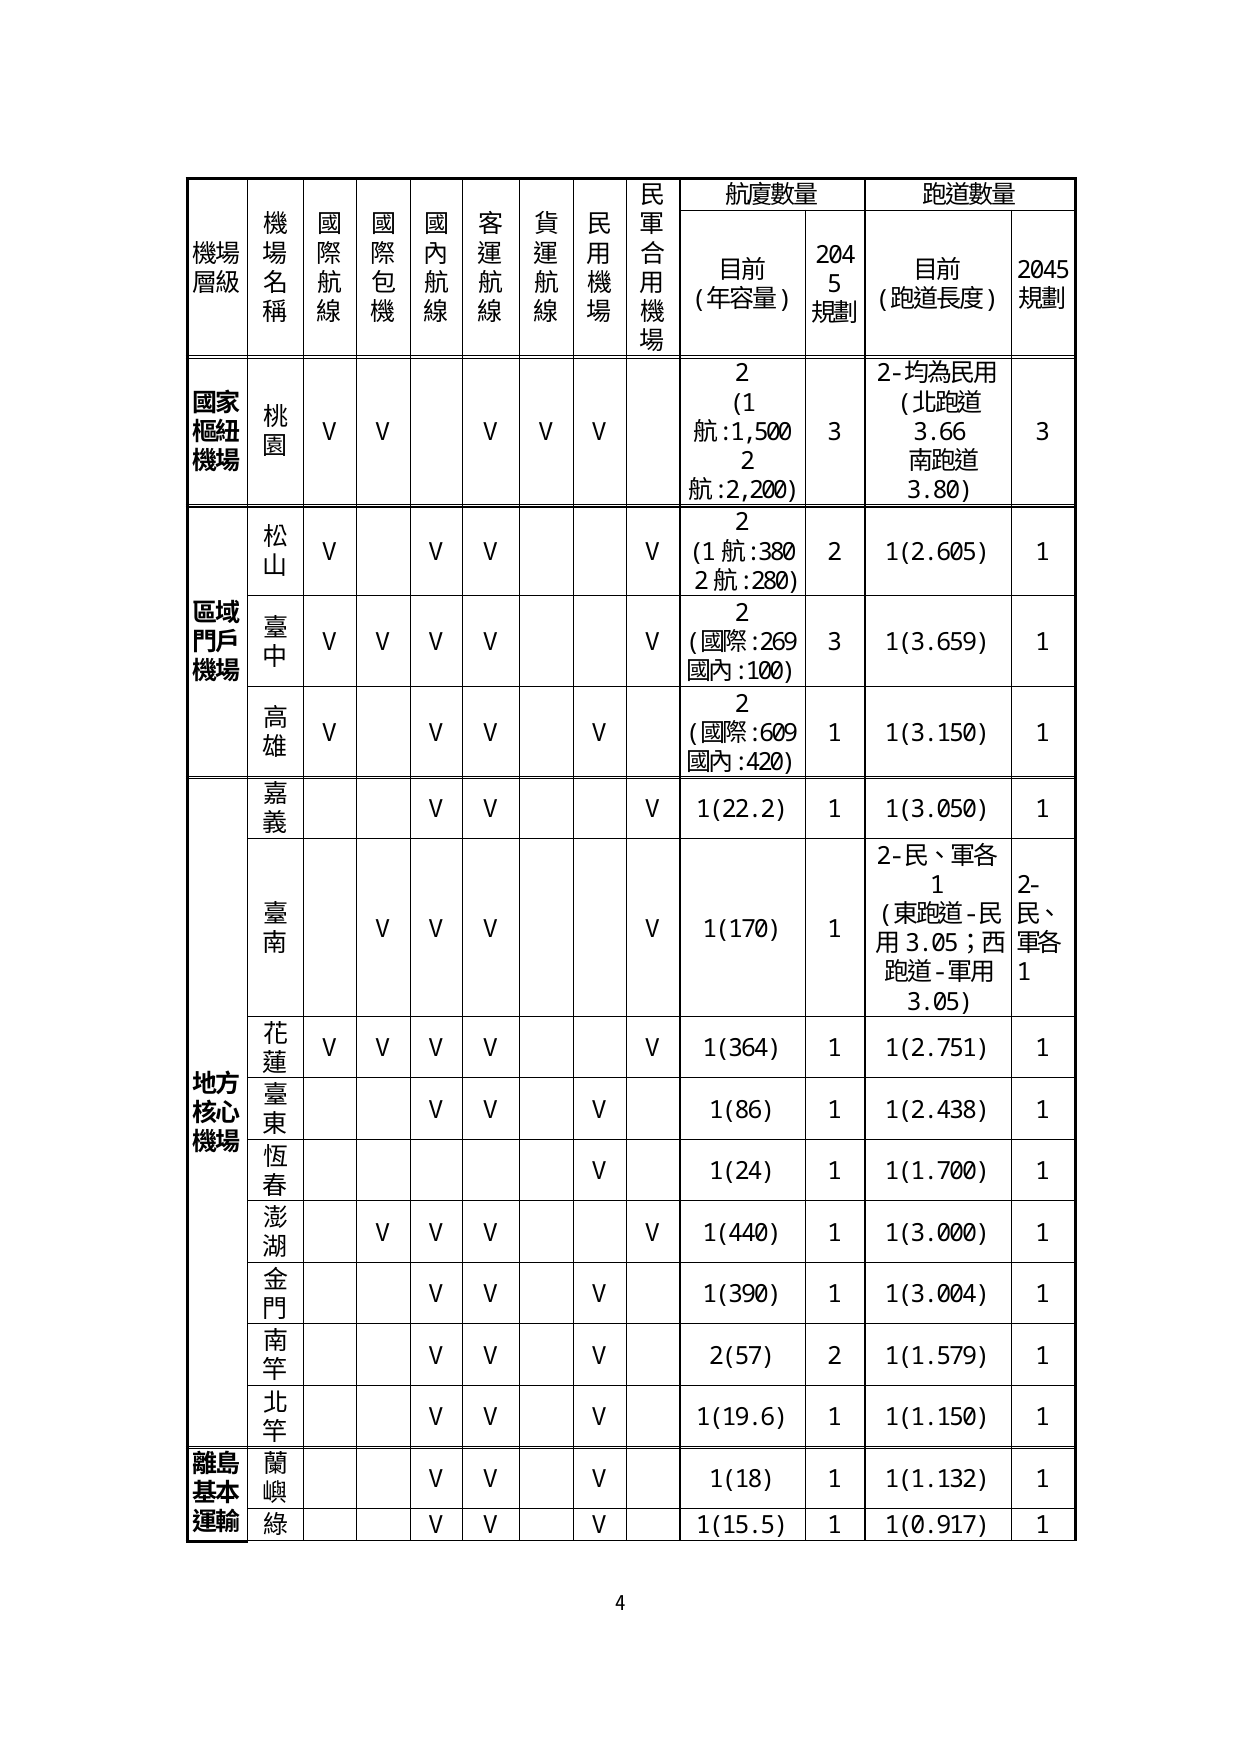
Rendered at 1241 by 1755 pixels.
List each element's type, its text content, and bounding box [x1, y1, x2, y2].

table_cell 1(22.2) [681, 779, 805, 838]
table_cell V [520, 359, 573, 504]
table_cell 1(2.438) [866, 1078, 1011, 1139]
table_cell [574, 596, 626, 686]
table_cell 臺中 [248, 596, 303, 686]
table_cell V [574, 1078, 626, 1139]
table_cell 1(170) [681, 839, 805, 1016]
table_header 客運 航線 [463, 180, 519, 355]
table_cell [627, 1509, 679, 1540]
table_cell V [357, 1017, 410, 1077]
table_cell 目前 (跑道長度) [866, 211, 1011, 355]
table_cell [520, 1386, 573, 1446]
table_cell [520, 1017, 573, 1077]
table_cell [357, 687, 410, 776]
table_cell 南竿 [248, 1324, 303, 1384]
table_cell 目前 (年容量) [681, 211, 805, 355]
table_cell V [411, 1263, 462, 1323]
table_cell 澎湖 [248, 1201, 303, 1262]
table_cell V [463, 1386, 519, 1446]
table_cell [463, 1140, 519, 1200]
table_cell V [463, 779, 519, 838]
table_cell [627, 1263, 679, 1323]
table_cell V [627, 596, 679, 686]
table_cell V [411, 508, 462, 595]
table_cell 桃園 [248, 359, 303, 504]
table_header 國際 包機 [357, 180, 410, 355]
table_cell [357, 1449, 410, 1507]
table_cell 1(1.150) [866, 1386, 1011, 1446]
table_cell 1 [1012, 687, 1074, 776]
table_cell [520, 1140, 573, 1200]
table_cell 國家 樞紐 機場 [189, 359, 247, 504]
table_cell 1 [806, 1263, 864, 1323]
table_cell [627, 1324, 679, 1384]
table_cell V [627, 1017, 679, 1077]
table_cell V [304, 596, 356, 686]
table_cell 3 [1012, 359, 1074, 504]
table_header 民用 機場 [574, 180, 626, 355]
table_cell [357, 1509, 410, 1540]
table_cell 1(3.659) [866, 596, 1011, 686]
table_header 機場 名稱 [248, 180, 303, 355]
table_cell V [463, 1263, 519, 1323]
table_cell V [304, 359, 356, 504]
table_cell 高雄 [248, 687, 303, 776]
table_cell V [574, 1140, 626, 1200]
table_cell V [574, 1386, 626, 1446]
table_cell V [411, 687, 462, 776]
table_header 貨運 航線 [520, 180, 573, 355]
table_header 國內 航線 [411, 180, 462, 355]
table_cell 1 [1012, 1449, 1074, 1507]
table_cell 1 [1012, 508, 1074, 595]
table_cell 1(2.751) [866, 1017, 1011, 1077]
table_cell V [574, 1263, 626, 1323]
table_cell V [411, 1449, 462, 1507]
table_cell [627, 1449, 679, 1507]
table_cell [304, 1201, 356, 1262]
table_cell 1 [1012, 1078, 1074, 1139]
table_cell V [357, 839, 410, 1016]
table_cell 蘭嶼 [248, 1449, 303, 1507]
table_header 國際 航線 [304, 180, 356, 355]
table_cell 1(3.050) [866, 779, 1011, 838]
table_cell V [411, 1017, 462, 1077]
table_cell [574, 1201, 626, 1262]
table_cell V [304, 1017, 356, 1077]
table_cell 1(1.579) [866, 1324, 1011, 1384]
table_cell V [304, 687, 356, 776]
table_cell 1 [806, 779, 864, 838]
table_cell V [463, 1449, 519, 1507]
table_cell [304, 1078, 356, 1139]
table_header 航廈數量 [681, 180, 864, 209]
table_cell 1(364) [681, 1017, 805, 1077]
table_cell [520, 687, 573, 776]
table_cell 2-民、軍各1 (東跑道-民用3.05；西跑道-軍用3.05) [866, 839, 1011, 1016]
table_cell 1(440) [681, 1201, 805, 1262]
table_cell 離島 基本 運輸 [189, 1449, 247, 1540]
table_cell 1(86) [681, 1078, 805, 1139]
table_cell 1(1.132) [866, 1449, 1011, 1507]
table_cell V [463, 508, 519, 595]
table_cell V [627, 779, 679, 838]
table_cell 1 [1012, 1201, 1074, 1262]
table_cell [520, 839, 573, 1016]
table_cell 花蓮 [248, 1017, 303, 1077]
table_cell V [411, 1386, 462, 1446]
table_cell 1(24) [681, 1140, 805, 1200]
table_cell V [574, 687, 626, 776]
table_cell 1(2.605) [866, 508, 1011, 595]
table_cell 1 [806, 1017, 864, 1077]
table_cell 3 [806, 359, 864, 504]
table_cell V [463, 687, 519, 776]
table_header 機場 層級 [189, 180, 247, 355]
table_cell [304, 1449, 356, 1507]
table_cell [627, 1078, 679, 1139]
table_cell [304, 1509, 356, 1540]
table_cell [520, 1324, 573, 1384]
table_cell 1(3.150) [866, 687, 1011, 776]
table_cell 2-均為民用 (北跑道3.66 南跑道3.80) [866, 359, 1011, 504]
table_cell 1 [806, 839, 864, 1016]
table_cell 臺南 [248, 839, 303, 1016]
table_cell [304, 839, 356, 1016]
table_cell V [574, 1324, 626, 1384]
table_cell 1 [806, 1509, 864, 1540]
table_cell 1 [1012, 1017, 1074, 1077]
table_cell 嘉義 [248, 779, 303, 838]
table_cell 1 [1012, 1140, 1074, 1200]
table_cell [357, 1078, 410, 1139]
table_cell 1 [1012, 1263, 1074, 1323]
table_cell [357, 1386, 410, 1446]
table_cell 1(3.004) [866, 1263, 1011, 1323]
table_cell V [357, 596, 410, 686]
table_cell V [411, 779, 462, 838]
table_cell V [411, 596, 462, 686]
table_cell 1 [806, 1140, 864, 1200]
table_cell V [463, 1017, 519, 1077]
table_cell 2-民、軍各1 [1012, 839, 1074, 1016]
table_cell 1 [1012, 779, 1074, 838]
table_cell 區域 門戶 機場 [189, 508, 247, 776]
table_cell [357, 1324, 410, 1384]
table_cell 2 (1航:1,500 2航:2,200) [681, 359, 805, 504]
table_cell [520, 779, 573, 838]
table_cell [627, 687, 679, 776]
table_cell 1 [1012, 596, 1074, 686]
table_cell 1 [1012, 1386, 1074, 1446]
table_cell [574, 779, 626, 838]
table_cell V [357, 1201, 410, 1262]
table_cell V [627, 1201, 679, 1262]
table_cell 1 [1012, 1509, 1074, 1540]
table_cell 2(57) [681, 1324, 805, 1384]
table_cell V [411, 1078, 462, 1139]
table_cell [520, 508, 573, 595]
table_cell 2045 規劃 [806, 211, 864, 355]
table_cell [520, 1509, 573, 1540]
table_cell [304, 1324, 356, 1384]
table_cell 1(15.5) [681, 1509, 805, 1540]
table_cell [304, 779, 356, 838]
table_cell V [463, 839, 519, 1016]
table_cell [304, 1386, 356, 1446]
table_cell 1 [1012, 1324, 1074, 1384]
table_cell [574, 839, 626, 1016]
table_cell 松山 [248, 508, 303, 595]
table_cell [520, 1078, 573, 1139]
table_cell [357, 508, 410, 595]
table_cell [574, 1017, 626, 1077]
table_cell 1(1.700) [866, 1140, 1011, 1200]
table_cell [627, 1140, 679, 1200]
table_cell V [463, 1509, 519, 1540]
table_cell 2 [806, 1324, 864, 1384]
table_cell V [411, 839, 462, 1016]
table_cell V [574, 1449, 626, 1507]
table_cell 恆春 [248, 1140, 303, 1200]
table_cell [357, 1263, 410, 1323]
table_cell V [463, 1078, 519, 1139]
table_cell V [463, 359, 519, 504]
table_cell [411, 359, 462, 504]
table_cell 1 [806, 1201, 864, 1262]
table_cell 臺東 [248, 1078, 303, 1139]
table_cell 地方 核心 機場 [189, 779, 247, 1446]
table_cell 1(390) [681, 1263, 805, 1323]
table_cell 1 [806, 1449, 864, 1507]
table_cell 1(19.6) [681, 1386, 805, 1446]
table_cell 1(3.000) [866, 1201, 1011, 1262]
table_cell [520, 596, 573, 686]
table_cell V [574, 359, 626, 504]
table_cell 北竿 [248, 1386, 303, 1446]
table_cell 1 [806, 687, 864, 776]
table_cell [304, 1140, 356, 1200]
table_header 民軍 合用 機場 [627, 180, 679, 355]
table_cell [411, 1140, 462, 1200]
table_cell 2 (國際:269 國內:100) [681, 596, 805, 686]
table_cell 2045 規劃 [1012, 211, 1074, 355]
table_cell V [357, 359, 410, 504]
table_cell [520, 1449, 573, 1507]
table_cell V [411, 1324, 462, 1384]
table_cell [627, 1386, 679, 1446]
table_cell 1 [806, 1386, 864, 1446]
table_cell 綠 [248, 1509, 303, 1540]
table_cell V [304, 508, 356, 595]
table_cell V [463, 1324, 519, 1384]
table_cell [520, 1263, 573, 1323]
table_cell V [627, 508, 679, 595]
table_cell 3 [806, 596, 864, 686]
table_cell V [411, 1201, 462, 1262]
table_cell [357, 779, 410, 838]
table_cell [574, 508, 626, 595]
table_cell [520, 1201, 573, 1262]
table_cell 1(18) [681, 1449, 805, 1507]
table_cell V [574, 1509, 626, 1540]
table_cell 2 [806, 508, 864, 595]
table_cell 1 [806, 1078, 864, 1139]
table_cell [357, 1140, 410, 1200]
table_cell [304, 1263, 356, 1323]
table_cell 2 (1航:380 2航:280) [681, 508, 805, 595]
table_cell V [627, 839, 679, 1016]
table_cell V [411, 1509, 462, 1540]
table_cell 2 (國際:609 國內:420) [681, 687, 805, 776]
table_cell V [463, 1201, 519, 1262]
table_cell V [463, 596, 519, 686]
table_cell 金門 [248, 1263, 303, 1323]
table_header 跑道數量 [866, 180, 1074, 209]
table_cell [627, 359, 679, 504]
table_cell 1(0.917) [866, 1509, 1011, 1540]
